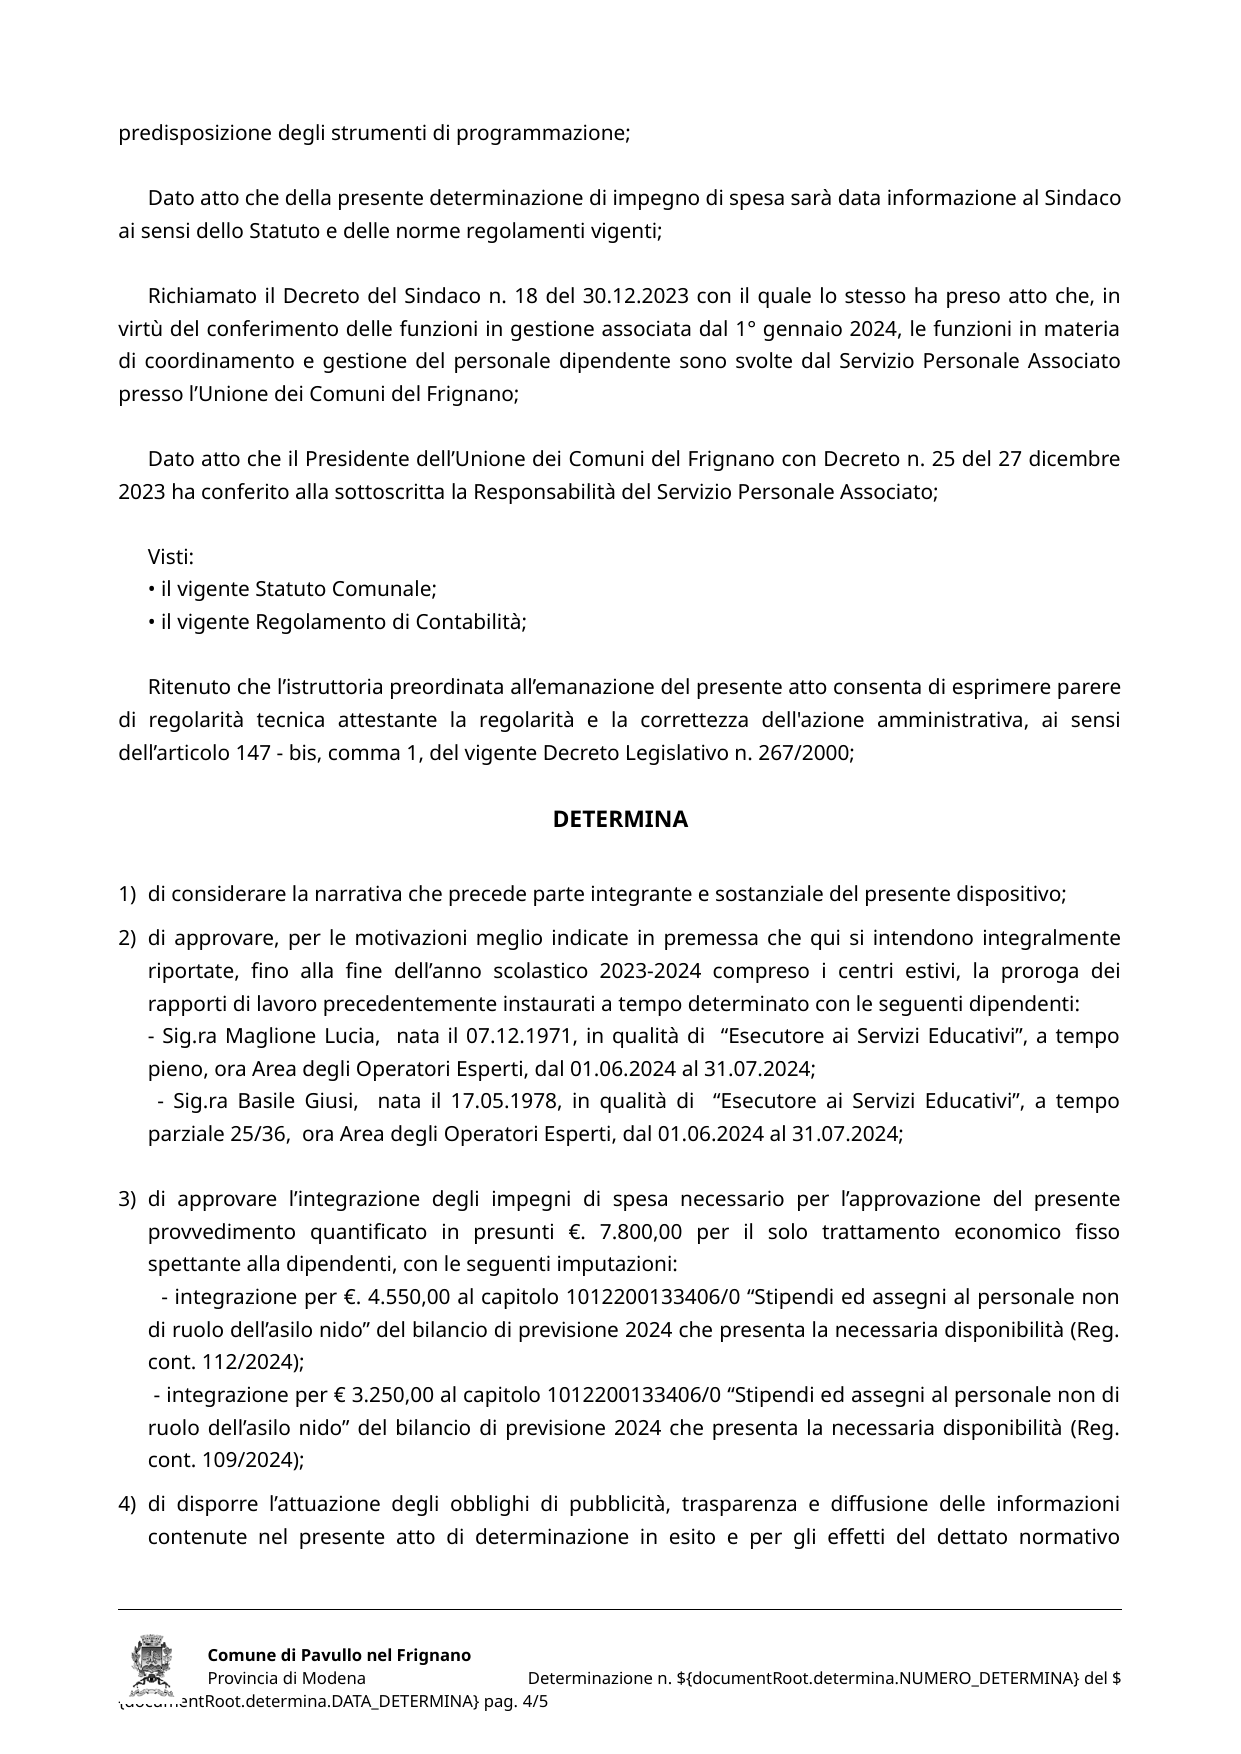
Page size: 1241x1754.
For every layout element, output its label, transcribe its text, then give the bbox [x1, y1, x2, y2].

text Visti: [118, 542, 1122, 570]
list di disporre l’attuazione degli obblighi di pubblicità, trasparenza e diffusione delle informazioni contenute nel presente atto di determinazione in esito e per gli effetti del dettato normativo [118, 1489, 1122, 1551]
text Dato atto che il Presidente dell’Unione dei Comuni del Frignano con Decreto n. 25 del 27 dicembre 2023 ha conferito alla sottoscritta la Responsabilità del Servizio Personale Associato; [118, 444, 1122, 505]
text • il vigente Regolamento di Contabilità; [118, 607, 1122, 636]
text • il vigente Statuto Comunale; [118, 574, 1122, 603]
text predisposizione degli strumenti di programmazione; [118, 118, 1122, 147]
text DETERMINA [118, 803, 1122, 834]
list di approvare l’integrazione degli impegni di spesa necessario per l’approvazione del presente provvedimento quantificato in presunti €. 7.800,00 per il solo trattamento economico fisso spettante alla dipendenti, con le seguenti imputazioni: [118, 1184, 1122, 1278]
list - Sig.ra Basile Giusi, nata il 17.05.1978, in qualità di “Esecutore ai Servizi Educativi”, a tempo parziale 25/36, ora Area degli Operatori Esperti, dal 01.06.2024 al 31.07.2024; [118, 1087, 1122, 1148]
list - Sig.ra Maglione Lucia, nata il 07.12.1971, in qualità di “Esecutore ai Servizi Educativi”, a tempo pieno, ora Area degli Operatori Esperti, dal 01.06.2024 al 31.07.2024; [118, 1021, 1122, 1082]
text Ritenuto che l’istruttoria preordinata all’emanazione del presente atto consenta di esprimere parere di regolarità tecnica attestante la regolarità e la correttezza dell'azione amministrativa, ai sensi dell’articolo 147 - bis, comma 1, del vigente Decreto Legislativo n. 267/2000; [118, 672, 1122, 766]
list di considerare la narrativa che precede parte integrante e sostanziale del presente dispositivo; [118, 879, 1122, 908]
text Dato atto che della presente determinazione di impegno di spesa sarà data informazione al Sindaco ai sensi dello Statuto e delle norme regolamenti vigenti; [118, 183, 1122, 244]
text Richiamato il Decreto del Sindaco n. 18 del 30.12.2023 con il quale lo stesso ha preso atto che, in virtù del conferimento delle funzioni in gestione associata dal 1° gennaio 2024, le funzioni in materia di coordinamento e gestione del personale dipendente sono svolte dal Servizio Personale Associato presso l’Unione dei Comuni del Frignano; [118, 281, 1122, 407]
picture [120, 1631, 183, 1704]
list - integrazione per € 3.250,00 al capitolo 1012200133406/0 “Stipendi ed assegni al personale non di ruolo dell’asilo nido” del bilancio di previsione 2024 che presenta la necessaria disponibilità (Reg. cont. 109/2024); [118, 1380, 1122, 1474]
list di approvare, per le motivazioni meglio indicate in premessa che qui si intendono integralmente riportate, fino alla fine dell’anno scolastico 2023-2024 compreso i centri estivi, la proroga dei rapporti di lavoro precedentemente instaurati a tempo determinato con le seguenti dipendenti: [118, 923, 1122, 1017]
list - integrazione per €. 4.550,00 al capitolo 1012200133406/0 “Stipendi ed assegni al personale non di ruolo dell’asilo nido” del bilancio di previsione 2024 che presenta la necessaria disponibilità (Reg. cont. 112/2024); [118, 1282, 1122, 1376]
